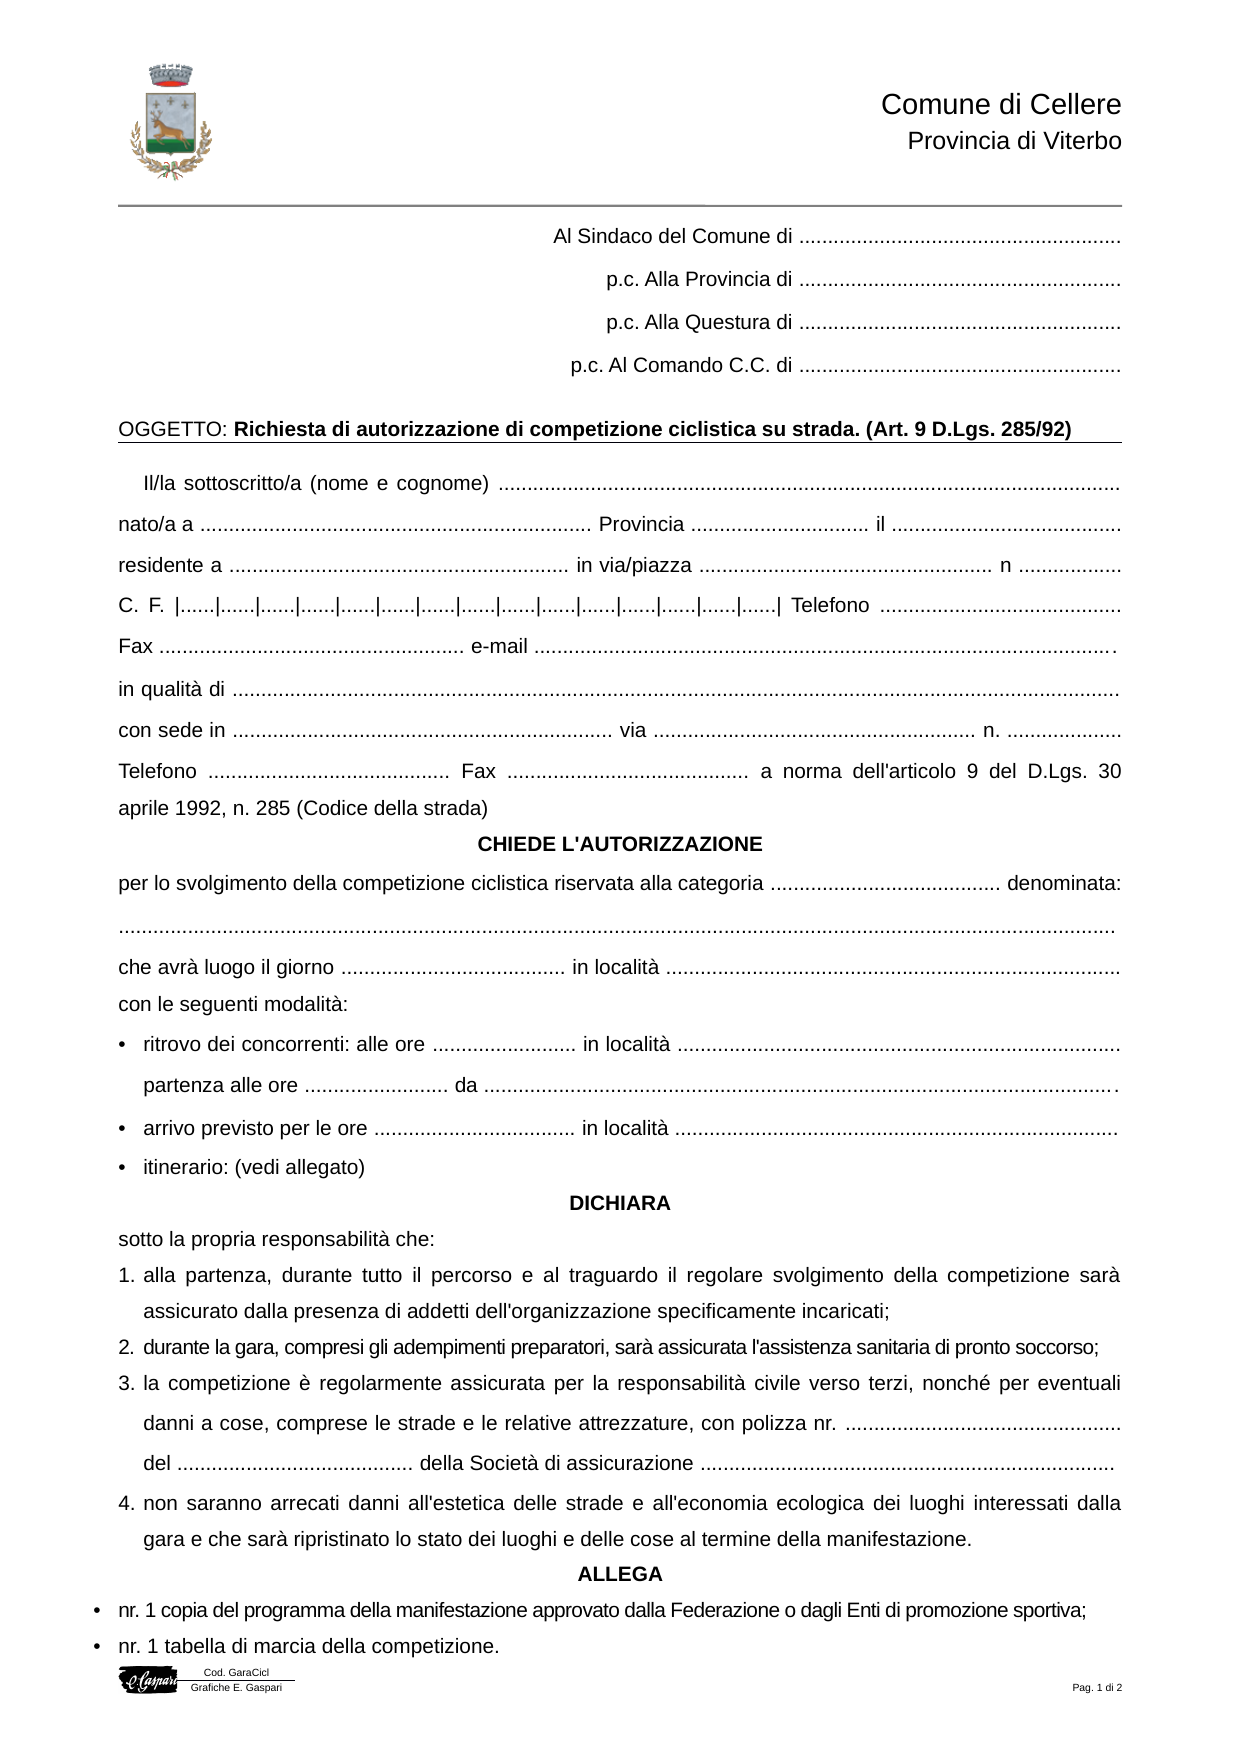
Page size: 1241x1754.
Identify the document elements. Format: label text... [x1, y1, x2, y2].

text Comune di Cellere [224, 87, 1122, 121]
text 3. la competizione è regolarmente assicurata per la responsabilità civile verso terzi, nonché per eventuali danni a cose, comprese le strade e le relative attrezzature, con polizza nr. ................................................ del ......................................... della Società di assicurazione ........................................................................ [118, 1371, 1122, 1476]
picture [118, 1665, 178, 1694]
text 4. non saranno arrecati danni all'estetica delle strade e all'economia ecologica dei luoghi interessati dalla gara e che sarà ripristinato lo stato dei luoghi e delle cose al termine della manifestazione. [118, 1490, 1122, 1550]
text Al Sindaco del Comune di ........................................................ [443, 220, 1122, 249]
text Provincia di Viterbo [224, 126, 1122, 155]
text sotto la propria responsabilità che: [118, 1227, 1122, 1251]
text CHIEDE L'AUTORIZZAZIONE [118, 832, 1122, 856]
text in qualità di .......................................................................................................................................................... con sede in .................................................................. via ........................................................ n. .................... Telefono .......................................... Fax .......................................... a norma dell'articolo 9 del D.Lgs. 30 aprile 1992, n. 285 (Codice della strada) [118, 673, 1122, 819]
text Il/la sottoscritto/a (nome e cognome) ............................................................................................................ nato/a a .................................................................... Provincia ............................... il ........................................ residente a ........................................................... in via/piazza ................................................... n .................. C. F. |......|......|......|......|......|......|......|......|......|......|......|......|......|......|......| Telefono .......................................... Fax ..................................................... e-mail ..................................................................................................... [118, 467, 1122, 659]
text • itinerario: (vedi allegato) [118, 1155, 1122, 1179]
text • nr. 1 copia del programma della manifestazione approvato dalla Federazione o dagli Enti di promozione sportiva; [93, 1598, 1122, 1622]
text OGGETTO: Richiesta di autorizzazione di competizione ciclistica su strada. (Art. 9 D.Lgs. 285/92) [118, 416, 1122, 442]
text p.c. Alla Provincia di ........................................................ [443, 263, 1122, 292]
text p.c. Alla Questura di ........................................................ [443, 306, 1122, 335]
picture [122, 57, 224, 188]
text per lo svolgimento della competizione ciclistica riservata alla categoria ........................................ denominata: [118, 867, 1122, 896]
text • arrivo previsto per le ore ................................... in località ............................................................................. [118, 1112, 1122, 1141]
text ALLEGA [118, 1562, 1122, 1586]
text p.c. Al Comando C.C. di ........................................................ [443, 349, 1122, 378]
text DICHIARA [118, 1191, 1122, 1215]
text • ritrovo dei concorrenti: alle ore ......................... in località ............................................................................. partenza alle ore ......................... da .............................................................................................................. [118, 1028, 1122, 1097]
text 1. alla partenza, durante tutto il percorso e al traguardo il regolare svolgimento della competizione sarà assicurato dalla presenza di addetti dell'organizzazione specificamente incaricati; [118, 1263, 1122, 1323]
text 2. durante la gara, compresi gli adempimenti preparatori, sarà assicurata l'assistenza sanitaria di pronto soccorso; [118, 1335, 1122, 1359]
text ............................................................................................................................................................................. che avrà luogo il giorno ....................................... in località ............................................................................... con le seguenti modalità: [118, 911, 1122, 1016]
text • nr. 1 tabella di marcia della competizione. [93, 1634, 1122, 1658]
